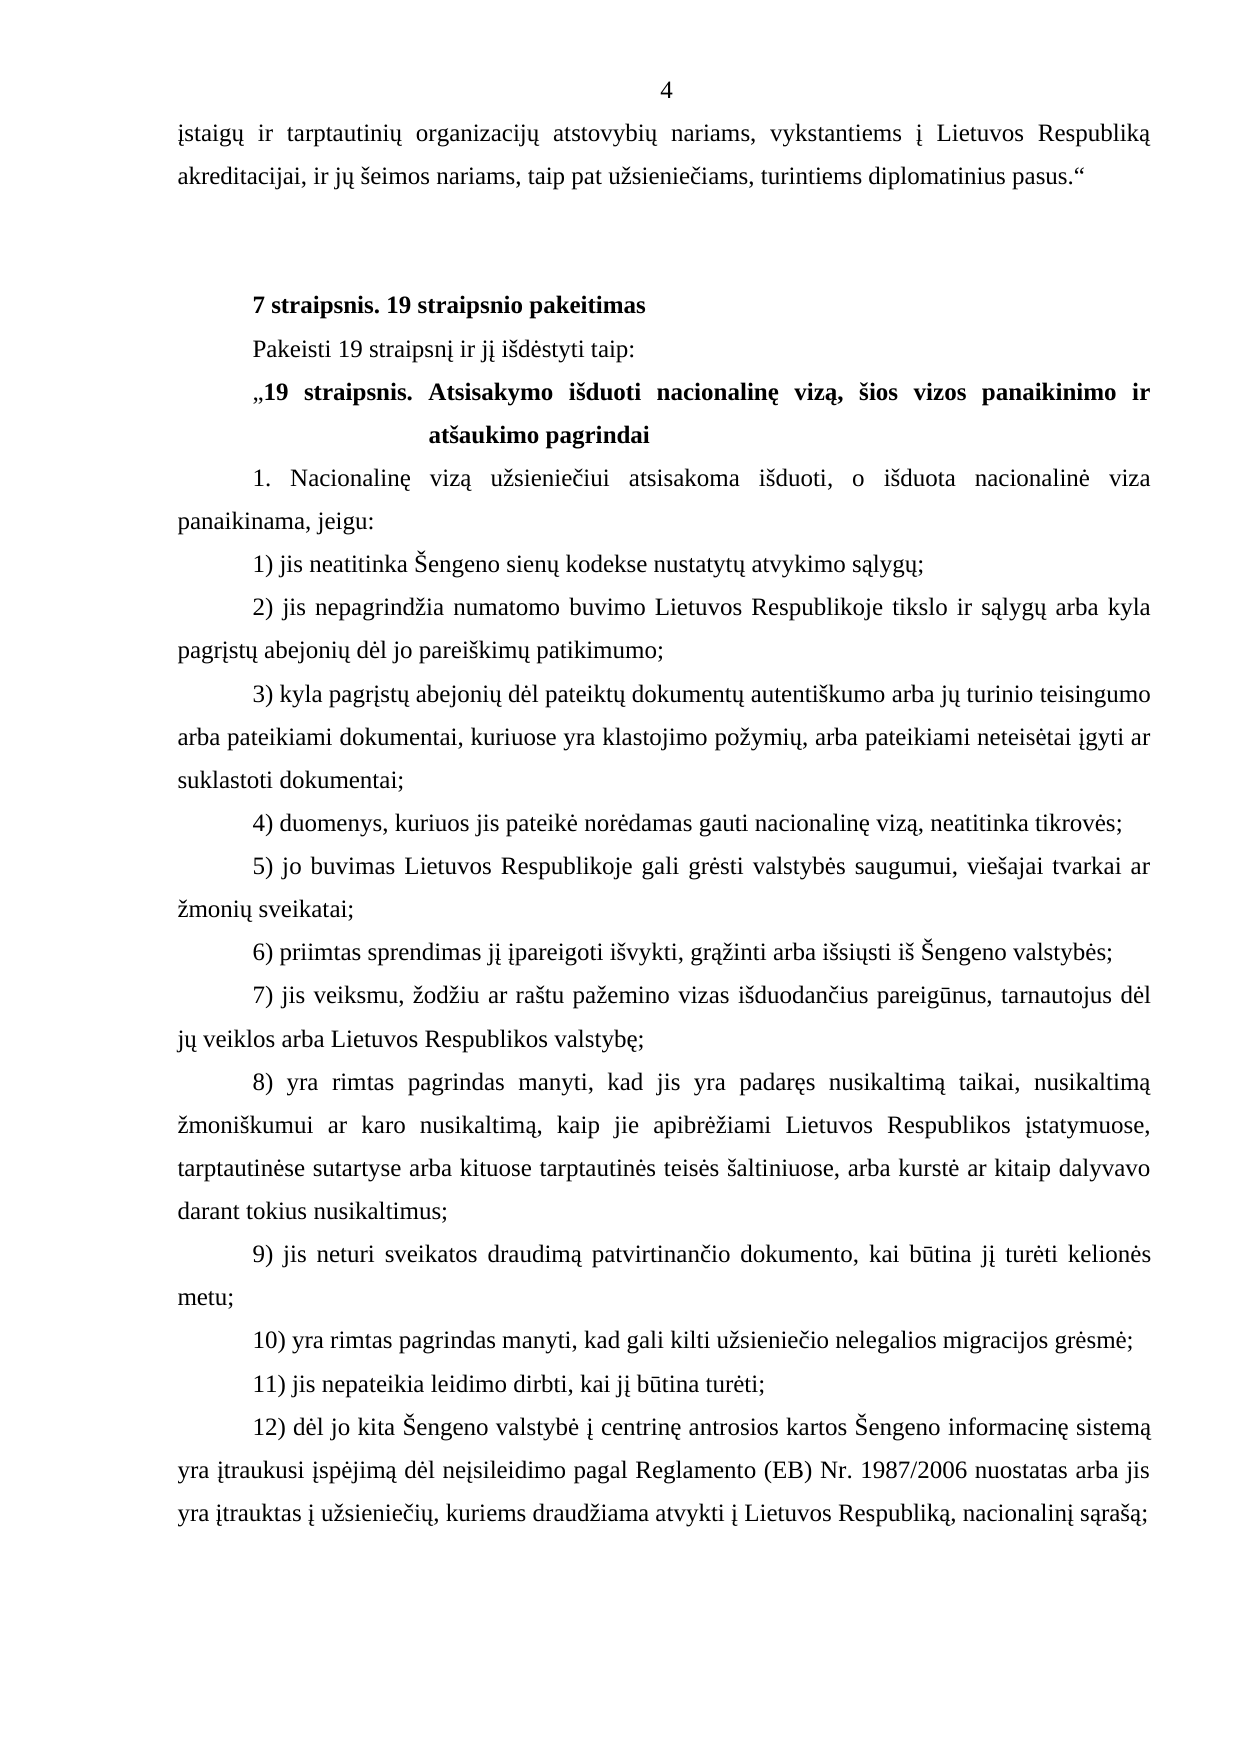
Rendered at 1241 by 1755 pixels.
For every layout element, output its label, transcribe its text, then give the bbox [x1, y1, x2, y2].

text 6) priimtas sprendimas jį įpareigoti išvykti, grąžinti arba išsiųsti iš Šengeno valstybės; [177, 937, 1152, 966]
text 5) jo buvimas Lietuvos Respublikoje gali grėsti valstybės saugumui, viešajai tvarkai ar žmonių sveikatai; [177, 851, 1152, 923]
text 3) kyla pagrįstų abejonių dėl pateiktų dokumentų autentiškumo arba jų turinio teisingumo arba pateikiami dokumentai, kuriuose yra klastojimo požymių, arba pateikiami neteisėtai įgyti ar suklastoti dokumentai; [177, 679, 1152, 794]
text 8) yra rimtas pagrindas manyti, kad jis yra padaręs nusikaltimą taikai, nusikaltimą žmoniškumui ar karo nusikaltimą, kaip jie apibrėžiami Lietuvos Respublikos įstatymuose, tarptautinėse sutartyse arba kituose tarptautinės teisės šaltiniuose, arba kurstė ar kitaip dalyvavo darant tokius nusikaltimus; [177, 1067, 1152, 1225]
text 11) jis nepateikia leidimo dirbti, kai jį būtina turėti; [177, 1369, 1152, 1397]
text 10) yra rimtas pagrindas manyti, kad gali kilti užsieniečio nelegalios migracijos grėsmė; [177, 1326, 1152, 1354]
text 7) jis veiksmu, žodžiu ar raštu pažemino vizas išduodančius pareigūnus, tarnautojus dėl jų veiklos arba Lietuvos Respublikos valstybę; [177, 981, 1152, 1052]
text 12) dėl jo kita Šengeno valstybė į centrinę antrosios kartos Šengeno informacinę sistemą yra įtraukusi įspėjimą dėl neįsileidimo pagal Reglamento (EB) Nr. 1987/2006 nuostatas arba jis yra įtrauktas į užsieniečių, kuriems draudžiama atvykti į Lietuvos Respubliką, nacionalinį sąrašą; [177, 1412, 1152, 1527]
text 9) jis neturi sveikatos draudimą patvirtinančio dokumento, kai būtina jį turėti kelionės metu; [177, 1239, 1152, 1311]
text įstaigų ir tarptautinių organizacijų atstovybių nariams, vykstantiems į Lietuvos Respubliką akreditacijai, ir jų šeimos nariams, taip pat užsieniečiams, turintiems diplomatinius pasus.“ [177, 118, 1152, 190]
text 1. Nacionalinę vizą užsieniečiui atsisakoma išduoti, o išduota nacionalinė viza panaikinama, jeigu: [177, 463, 1152, 535]
text 2) jis nepagrindžia numatomo buvimo Lietuvos Respublikoje tikslo ir sąlygų arba kyla pagrįstų abejonių dėl jo pareiškimų patikimumo; [177, 592, 1152, 664]
text 4) duomenys, kuriuos jis pateikė norėdamas gauti nacionalinę vizą, neatitinka tikrovės; [177, 808, 1152, 837]
text Pakeisti 19 straipsnį ir jį išdėstyti taip: [177, 334, 1152, 362]
text 1) jis neatitinka Šengeno sienų kodekse nustatytų atvykimo sąlygų; [177, 549, 1152, 578]
text „19 straipsnis. Atsisakymo išduoti nacionalinę vizą, šios vizos panaikinimo ir atšaukimo pagrindai [252, 377, 1152, 449]
text 7 straipsnis. 19 straipsnio pakeitimas [177, 291, 1152, 319]
